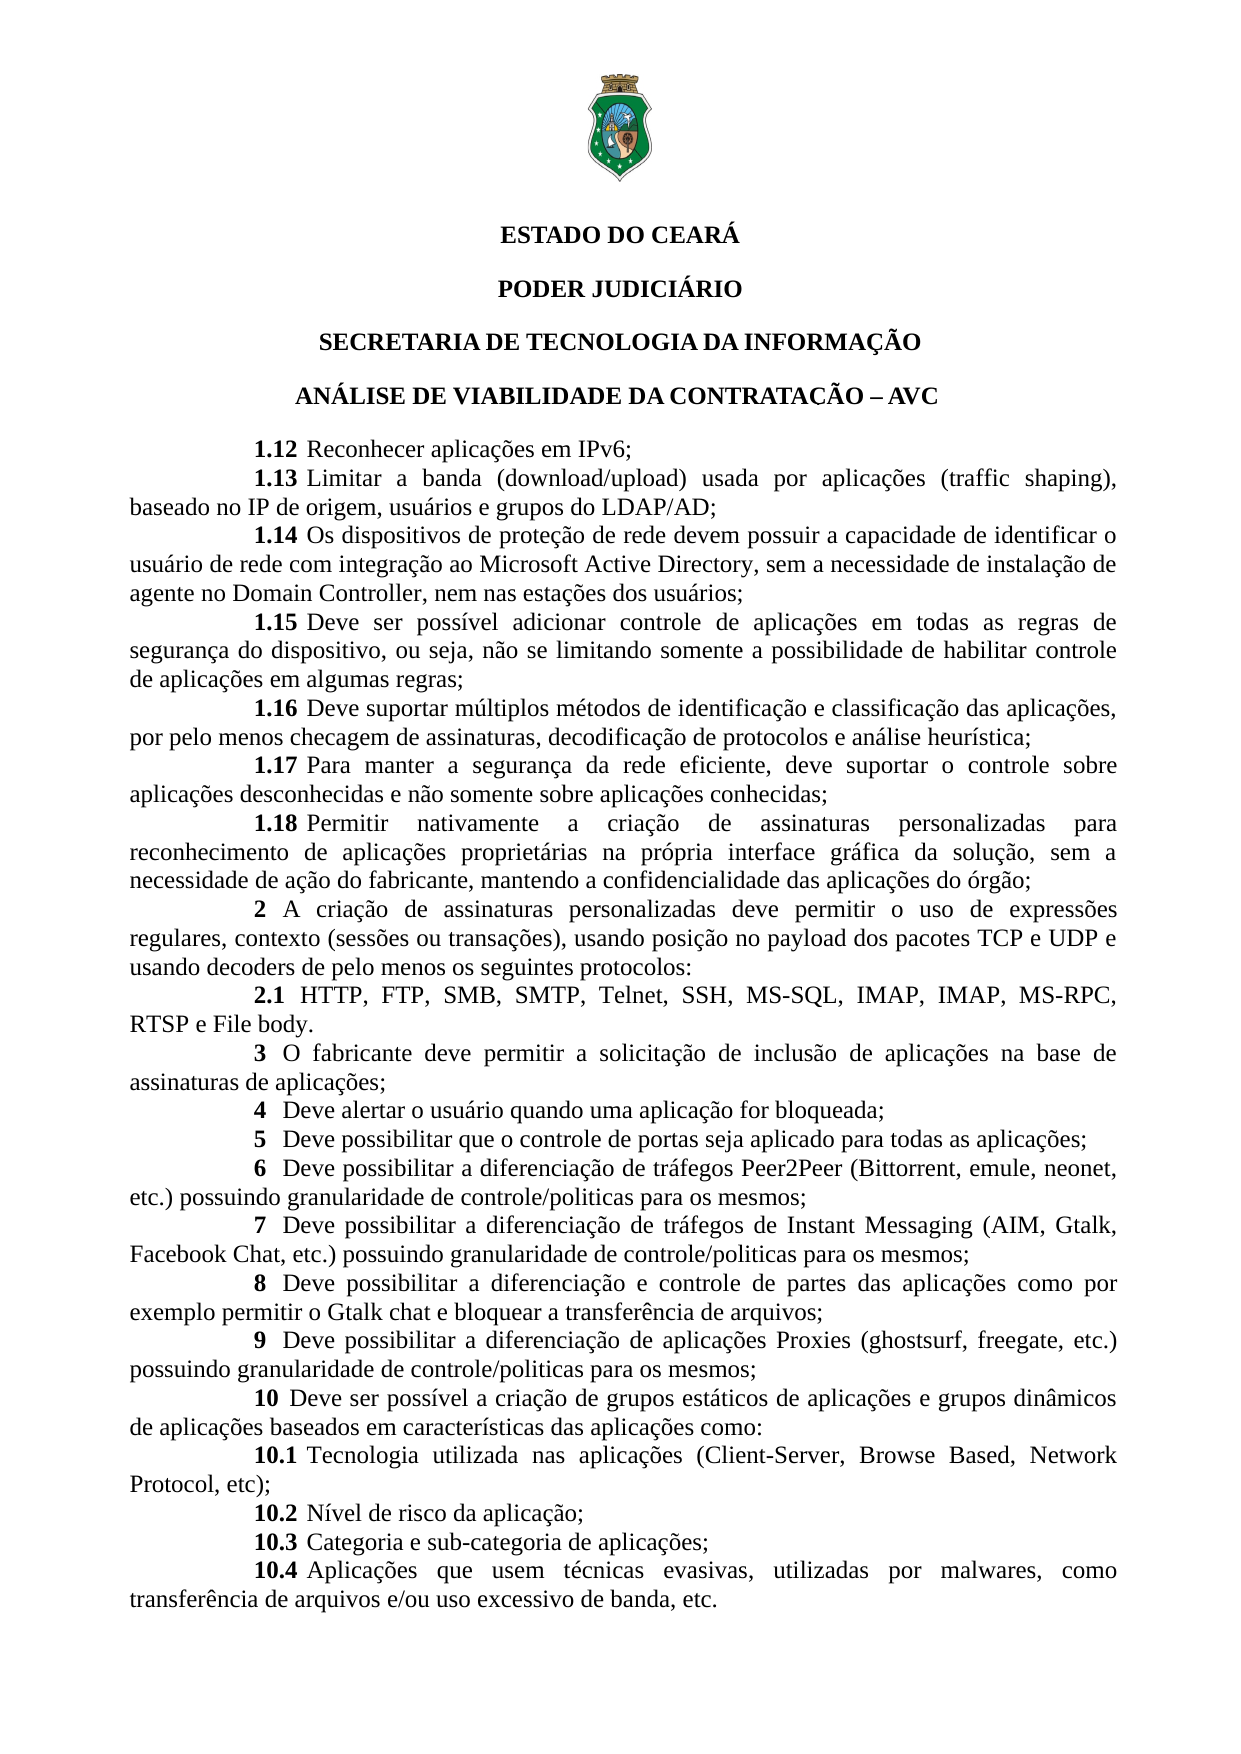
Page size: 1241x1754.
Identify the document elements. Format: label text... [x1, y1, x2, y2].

table_cell Fortaleza, 09 de maio de 2017 ANEXO I – ESPECIFICAÇÔES TÉCNICAS ESPECIFICAÇÕES MÍNIMAS A plataforma de segurança deve possuir a capacidade e as características abaixo, por equipamento: Throughput de 10 Gbps com a funcionalidade de controle de aplicação habilitada para todas as assinaturas que o fabricante possuir; Throughput de 5 Gbps com as seguintes funcionalidade habilitadas simultaneamente para todas as assinaturas que a plataforma de segurança possuir devidamente ativadas e atuantes: controle de aplicação IPS, Antivírus e Antispyware. Caso o fabricante divulgue múltiplos números de desempenho para qualquer uma destas funcionalidades, somente o de menor valor será aceito; Os throughputs devem ser comprovados por documento de domínio público do fabricante. A ausência de tais documentos comprobatórios reservará ao órgão o direito de aferir a performance dos equipamentos em bancada, assim como atendimento de todas as funcionalidades especificadas neste edital. Caso seja comprovado o não atendimento das especificações mínimas nos testes de bancada, serão considerados inabilitados e sujeitos as sanções previstas em lei; Não será aceito a comprovação de Throughput para funcionalidades de camada 7 (Controle de Aplicação e IPS, por exemplo), com tráfego UDP e/ou RFCs baseadas neste protocolo; Quando as funcionalidades de controle de aplicação, IPS, antivírus e antispyware tiverem habilitadas de forma simultânea o tráfego deverá ser inspecionado de modo bidirecional com inspeção em toda a sessão do pacote, sem qualquer utilização de recurso de by-pass. Não será aceito aceleração de pacotes na placa de rede limitando a análise somente até camada 4. Suporte a, no mínimo, 2.000.000 de conexões simultâneas; Suporte a, no mínimo, 110.000 novas conexões por segundo; Fonte 120/240 AC ou DC, redundante e hot-swappble; Cooler hot-swappble; Disco Solid State Drive (SSD) redundante de, no mínimo, 240 GB. 12 (doze) interfaces de rede 10/100/1000 base-TX; 8 (oito) interfaces de rede 1 Gbps SFP; 4 (quatro) interfaces de rede 10 Gbps SFP; 2 (duas) Gbps interfaces dedicadas para alta disponibilidade; 1 (uma) interface de rede 1 Gbps dedicada para gerenciamento; 1 (uma) interface do tipo console ou similar; Suporte a, no mínimo, 100 (cem) roteadores virtuais; Suporte a, no mínimo, 400 (quatrocentas) zonas de segurança; Estar licenciada para ou suportar sem o uso de licença, 10.000 (dez mil) clientes de VPN SSL simultâneos; Estar licenciada para ou suportar sem o uso de licença, 4.000 (quatro mil) túneis de VPN IPSEC simultâneos; Deve suportar, no mínimo, 25 sistemas virtuais lógicos (Contextos) no firewall Físico; Os contextos virtuais devem suportar as funcionalidades nativas do gateway de proteção incluindo: Firewall, IPS, Antivírus, Anti-Spyware, Filtro de URL, Filtro de Dados VPN, Controle de Aplicações, QOS, NAT e Identificação de usuários; Por cada equipamento que compõe a plataforma de segurança, entende-se o hardware e as licenças de softwares necessárias para o seu funcionamento; Por console de gerência e monitoração, entende-se as licenças de software necessárias para as duas funcionalidades, bem como hardware dedicado para o funcionamento das mesmas; Na data da proposta, nenhum dos modelos ofertados poderão estar listados no site do fabricante em listas de end-of-life e end-of-sale; Deve estar coberto por garantia no Brasil do próprio fabricante dos equipamentos por 36 meses, compreendendo atualizações e correções de sistema operacional, atualização da base de aplicações, IPS, Antivírus, Anti – Spyware e demais funcionalidades requeridas neste processo e que dependem de atualização. CARACTERÍSTICAS GERAIS A solução deve consistir de appliance de proteção de rede com funcionalidades de Next Generation Firewall (NGFW), e console de gerência e monitoração; Por funcionalidades de NGFW entende-se: reconhecimento de aplicações, prevenção de ameaças, identificação de usuários e controle granular de permissões; As funcionalidades de proteção de rede que compõe a plataforma de segurança, podem funcionar em múltiplos appliances desde que obedeçam a todos os requisitos desta especificação; A plataforma deve ser otimizada para análise de conteúdo de aplicações em camada 7; O hardware e software que executem as funcionalidades de proteção de rede, bem como a console de gerência e monitoração, devem ser do tipo appliance. Não serão aceitos equipamentos servidores e sistema operacional de uso genérico; Todos os equipamentos fornecidos devem ser próprios para montagem em rack 19”, incluindo kit tipo trilho para adaptação se necessário e cabos de alimentação; O software deverá ser fornecido em sua versão mais atualizada; Os dispositivos de proteção de rede devem possuir pelo menos as seguintes funcionalidades: Suporte a 4094 VLAN Tags 802.1q; Agregação de links 802.3ad e LACP; Policy based routing ou policy based forwarding; Roteamento multicast (PIM-SM); DHCP Relay; DHCP Server; Suporte a criação de objetos de rede que possam ser utilizados como endereço IP de interfaces L3; Suportar sub-interfaces ethernet logicas. Deve suportar os seguintes tipos de NAT: Nat dinâmico (Many-to-1); Nat dinâmico (Many-to-Many); Nat estático (1-to-1); NAT estático (Many-to-Many); Nat estático bidirecional 1-to-1; Tradução de porta (PAT); NAT de Origem; NAT de Destino; Suportar NAT de Origem e NAT de Destino simultaneamente; Deve implementar Network Prefix Translation (NPTv6), prevenindo problemas de roteamento assimétrico; Deve implementar o protocolo ECMP; Deve implementar balanceamento de link por hash do IP de origem; Deve implementar balanceamento de link por hash do IP de origem e destino; Deve implementar balanceamento de link através do método round-robin; Deve implementar balanceamento de link por peso. Nesta opção deve ser possível definir o percentual de tráfego que será escoado por cada um dos links. Deve suportar o balanceamento de, no mínimo, quarto links; Deve implementar balanceamento de link através de políticas por usuário e grupos de usuários do LDAP/AD; Deve implementar balanceamento de link através de políticas por aplicação e porta de destino; Deve implementar o protocolo Link Layer Discovery (LLDP), permitindo que o appliance e outros ativos da rede se comuniquem para identificação da topologia da rede em que estão conectados e a função dos mesmos facilitando o processo de throubleshooting. As informações aprendidas e armazenadas pelo appliance devem ser acessíveis via SNMP; Enviar log para sistemas de monitoração externos, simultaneamente; Deve haver a opção de enviar logs para os sistemas de monitoração externos via protocolo TCP e SSL; Deve permitir configurar certificado caso necessário para autenticação no sistema de monitoração externo de logs; Proteção contra anti-spoofing; Deve permitir bloquear sessoes TCP que usarem variações do 3-way hand-shake, como 4 way e 5 way split hand-shake, prevenindo desta forma possíveis tráfegos maliciosos; Deve exibir nos logs de tráfego o motivo para o término da sessão no firewall, incluindo sessões finalizadas onde houver de-criptografia de SSL e SSH; Para IPv4, deve suportar roteamento estático e dinâmico (RIPv2, BGP e OSPFv2); Para IPv6, deve suportar roteamento estático e dinâmico (OSPFv3); Suportar a OSPF graceful restart; Suportar no mínimo as seguintes funcionalidades em IPv6: SLAAC (address auto configuration), NAT64, Identificação de usuários a partir do LDAP/AD, Captive Portal, IPv6 over IPv4 IPSec, Regras de proteção contra DoS (Denial of Service), De-criptografia SSL e SSH, PBF (Policy Based Forwarding), QoS, DHCPv6 Relay, IPSEc, Ativo/Ativo, Ativo/Passivo, SNMP, NTP, SYSLOG, DNS e controle de aplicação; O dispositivos de proteção devem ter a capacidade de operar de forma simultânea em uma única instância de firewall, mediante o uso de suas interfaces físicas nos seguintes modos: Modo sniffer (monitoramento e análise do tráfego de rede), camada 2 (l2) e camada 3 (l3); Modo Sniffer, para inspeção via porta espelhada do tráfego de dados da rede; Modo Camada – 2 (L2), para inspeção de dados em linha e ter visibilidade e controle do tráfego em nível de aplicação; Modo Camada – 3 (L3), para inspeção de dados em linha e ter visibilidade e controle do tráfego em nível de aplicação operando como default gateway das redes protegidas; Modo misto de trabalho Sniffer, L2 e L3 em diferentes interfaces físicas; Suporte a configuração de alta disponibilidade Ativo/Passivo e Ativo/Ativo: Em modo transparente; Em layer 3; A configuração em alta disponibilidade deve sincronizar: Sessões; Configurações, incluindo, mas não limitado a políticas de Firewall, NAT, QOS e objetos de rede; Certificados de-criptografados; Associações de Segurança das VPNs; Tabelas FIB; O HA (modo de Alta-Disponibilidade) deve possibilitar monitoração de falha de link. As funcionalidades de controle de aplicações, VPN IPSec e SSL, QOS, SSL e SSH Decryption e protocolos de roteamento dinâmico devem operar em caráter permanente, podendo ser utilizadas por tempo indeterminado, mesmo que não subsista o direito de receber atualizações ou que não haja contrato de garantia de software com o fabricante. CONTROLE POR POLÍTICA DE FIREWALL Deverá suportar controles por zona de segurança. Controles de políticas por porta e protocolo. Controle de políticas por aplicações grupos estáticos de aplicações, grupos dinâmicos de aplicações (baseados em características e comportamento das aplicações) e categorias de aplicações. Controle de políticas por usuários, grupos de usuários, IPs, redes e zonas de segurança. Deve suportar a consulta a fontes externas de endereços IP, domínios e URLs podendo ser adicionados nas políticas de firewall para bloqueio ou permissão do tráfego. Controle de políticas por código de País (Por exemplo: BR, USA, UK, RUS). Controle, inspeção e de-criptografia de SSL por política para tráfego de entrada (Inbound) e Saída (Outbound). Deve suportar offload de certificado em inspeção de conexões SSL de entrada (Inbound); Deve de-criptografar tráfego Inbound e Outbound em conexões negociadas com TLS 1.2; Controle de inspeção e de-criptografia de SSH por política; A de-criptografia de SSH deve possibilitar a identificação e bloqueio de tráfego caso o protocolo esteja sendo usado para tunelar aplicações como técnica evasiva para burlar os controles de segurança; A plataforma de segurança deve implementar espelhamento de tráfego decriptografado (SSL e TLS) para soluções externas de análise (Forense de rede, DLP, Análise de Ameaças, entre outras); É permitido uso de appliance externo, específico para a de-criptografia de (SSL e TLS), com espelhamento de cópia do tráfego de-criptografado tanto para o firewall, quanto para as soluções de análise. Bloqueios dos seguintes tipos de arquivos: bat, cab, dll, exe, pif, e reg; Traffic shaping QoS baseado em Políticas (Prioridade, Garantia e Máximo); QoS baseado em políticas para marcação de pacotes (diffserv marking), inclusive por aplicações. Suporte a objetos e regras IPV6. Suporte a objetos e regras multicast. Deve suportar no mínimo três tipos de negação de tráfego nas políticas de firewall: Drop sem notificação do bloqueio ao usuário; Drop com opção de envio de ICMP Unreachable para máquina de origem do tráfego; TCP-Reset para o client, TCP-Reset para o server ou para os dois lados da conexão; Suportar a atribuição de agendamento as políticas com o objetivo de habilitar e desabilitar políticas em horários pré-definidos automaticamente. CONTROLE DE APLICAÇÕES Os dispositivos de proteção de rede deverão possuir a capacidade de reconhecer aplicações, independente de porta e protocolo, com as seguintes funcionalidades: Deve ser possível a liberação e bloqueio somente de aplicações sem a necessidade de liberação de portas e protocolos. Reconhecer pelo menos 1700 aplicações diferentes, incluindo, mas não limitado: a tráfego relacionado a peer-to-peer, redes sociais, acesso remoto, update de software, protocolos de rede, voip, áudio, vídeo, proxy, mensageiros instantâneos, compartilhamento de arquivos, e-mail; Reconhecer pelo menos as seguintes aplicações: bittorrent, gnutella, skype, facebook, linked-in, twitter, citrix, logmein, teamviewer, ms-rdp, vnc, gmail, youtube, http-proxy, http-tunnel, facebook chat, gmail chat, whatsapp, 4shared, dropbox, google drive, skydrive, db2, mysql, oracle, active directory, kerberos, ldap, radius, itunes, dhcp, ftp, dns, wins, msrpc, ntp, snmp, rpc over http,gotomeeting, webex, evernote, google-docs, etc; Deve inspecionar o payload de pacote de dados com o objetivo de detectar através de expressões regulares assinaturas de aplicações conhecidas pelo fabricante independente de porta e protocolo. A checagem de assinaturas também deve determinar se uma aplicação está utilizando a porta default ou não, incluindo, mas não limitado a RDP na porta 80 ao invés de 389; Deve aplicar heurística a fim de detectar aplicações através de análise comportamental do tráfego observado, incluindo, mas não limitado a Encrypted Bittorrent e aplicações VOIP que utilizam criptografia proprietária; Identificar o uso de táticas evasivas, ou seja, deve ter a capacidade de visualizar e controlar as aplicações e os ataques que utilizam táticas evasivas via comunicações criptografadas, tais como Skype e ataques mediante a porta 443; Para tráfego criptografado SSL, deve de-criptografar pacotes a fim de possibilitar a leitura de payload para checagem de assinaturas de aplicações conhecidas pelo fabricante; Deve realizar decodificação de protocolos com o objetivo de detectar aplicações encapsuladas dentro do protocolo e validar se o tráfego corresponde com a especificação do protocolo, incluindo, mas não limitado a Yahoo Instant Messenger usando HTTP. A decodificação de protocolo também deve identificar funcionalidades especificas dentro de uma aplicação, incluindo, mas não limitado a compartilhamento de arquivo dentro do Webex. Além de detectar arquivos e outros conteúdos que devem ser inspecionados de acordo as regras de segurança implementadas; Deve permitir a utilização de aplicativos para um determinado grupo de usuário e bloquear para o restante, incluindo, mas não limitado a Skype. Deve permitir também a criação de políticas de exceção concedendo o acesso a aplicativos como Skype apenas para alguns usuários; Identificar o uso de táticas evasivas via comunicações criptografadas; Atualizar a base de assinaturas de aplicações automaticamente; Reconhecer aplicações em IPv6; Limitar a banda (download/upload) usada por aplicações (traffic shaping), baseado no IP de origem, usuários e grupos do LDAP/AD; Os dispositivos de proteção de rede devem possuir a capacidade de identificar o usuário de rede com integração ao Microsoft Active Directory, sem a necessidade de instalação de agente no Domain Controller, nem nas estações dos usuários; Deve ser possível adicionar controle de aplicações em todas as regras de segurança do dispositivo, ou seja, não se limitando somente a possibilidade de habilitar controle de aplicações em algumas regras; Deve suportar múltiplos métodos de identificação e classificação das aplicações, por pelo menos checagem de assinaturas, decodificação de protocolos e análise heurística; Para manter a segurança da rede eficiente, deve suportar o controle sobre aplicações desconhecidas e não somente sobre aplicações conhecidas; Permitir nativamente a criação de assinaturas personalizadas para reconhecimento de aplicações proprietárias na própria interface gráfica da solução, sem a necessidade de ação do fabricante, mantendo a confidencialidade das aplicações do órgão; A criação de assinaturas personalizadas deve permitir o uso de expressões regulares, contexto (sessões ou transações), usando posição no payload dos pacotes TCP e UDP e usando decoders de pelo menos os seguintes protocolos: HTTP, FTP, SMB, SMTP, Telnet, SSH, MS-SQL, IMAP, IMAP, MS-RPC, RTSP e File body. O fabricante deve permitir a solicitação de inclusão de aplicações na base de assinaturas de aplicações; Deve alertar o usuário quando uma aplicação for bloqueada; Deve possibilitar que o controle de portas seja aplicado para todas as aplicações; Deve possibilitar a diferenciação de tráfegos Peer2Peer (Bittorrent, emule, neonet, etc.) possuindo granularidade de controle/politicas para os mesmos; Deve possibilitar a diferenciação de tráfegos de Instant Messaging (AIM, Gtalk, Facebook Chat, etc.) possuindo granularidade de controle/politicas para os mesmos; Deve possibilitar a diferenciação e controle de partes das aplicações como por exemplo permitir o Gtalk chat e bloquear a transferência de arquivos; Deve possibilitar a diferenciação de aplicações Proxies (ghostsurf, freegate, etc.) possuindo granularidade de controle/politicas para os mesmos; Deve ser possível a criação de grupos estáticos de aplicações e grupos dinâmicos de aplicações baseados em características das aplicações como: Tecnologia utilizada nas aplicações (Client-Server, Browse Based, Network Protocol, etc); Nível de risco da aplicação; Categoria e sub-categoria de aplicações; Aplicações que usem técnicas evasivas, utilizadas por malwares, como transferência de arquivos e/ou uso excessivo de banda, etc. PREVENÇÃO DE AMEAÇAS Para proteção do ambiente contra ataques, os dispositivos de proteção devem possuir módulo de IPS, Antivírus e Anti-Spyware integrados no próprio appliance de Firewall ou entregue através de composição com outro equipamento ou fabricante; Deve incluir assinaturas de prevenção de intrusão (IPS) e bloqueio de arquivos maliciosos (Antivírus e Anti-Spyware); As funcionalidades de IPS, Antivírus e Anti-Spyware devem operar em caráter permanente, podendo ser utilizadas por tempo indeterminado, mesmo que não subsista o direito de receber atualizações ou que não haja contrato de garantia de software com o fabricante; Deve sincronizar as assinaturas de IPS, Antivírus, Anti-Spyware quando implementado em alta disponibilidade ativo/ativo e ativo/passivo; Deve implementar os seguintes tipos de ações para ameaças detectadas pelo IPS, Antipyware e Antivirus: permitir, permitir e gerar log, bloquear, bloquear IP do atacante por um intervalo de tempo e enviar tcp-reset; As assinaturas devem poder ser ativadas ou desativadas, ou ainda habilitadas apenas em modo de monitoração; Exceções por IP de origem ou de destino devem ser possíveis nas regras, de forma geral e assinatura a assinatura; Deve suportar granularidade nas politicas de IPS Antivírus e Anti-Spyware, possibilitando a criação de diferentes politicas por zona de segurança, endereço de origem, endereço de destino, serviço e a combinação de todos esses itens; Deve permitir o bloqueio de vulnerabilidades; Deve permitir o bloqueio de exploits conhecidos; Deve incluir proteção contra-ataques de negação de serviços; Deverá possuir os seguintes mecanismos de inspeção de IPS: Análise de padrões de estado de conexões; Análise de decodificação de protocolo; Análise para detecção de anomalias de protocolo; Análise heurística; IP Defragmentation; Remontagem de pacotes de TCP; Bloqueio de pacotes malformados. Ser imune e capaz de impedir ataques básicos como: Synflood, ICMPflood, UDPfloof, etc; Detectar e bloquear a origem de portscans; Bloquear ataques efetuados por worms conhecidos, permitindo ao administrador acrescentar novos padrões; Suportar os seguintes mecanismos de inspeção contra ameaças de rede: análise de padrões de estado de conexões, análise de decodificação de protocolo, análise para detecção de anomalias de protocolo, análise heurística, IP Defragmentation, remontagem de pacotes de TCP e bloqueio de pacotes malformados; Possuir assinaturas específicas para a mitigação de ataques DoS e DDoS; Possuir assinaturas para bloqueio de ataques de buffer overflow; Deverá possibilitar a criação de assinaturas customizadas pela interface gráfica do produto; Deve permitir usar operadores de negação na criação de assinaturas customizadas de IPS e anti-spyware, permitindo a criação de exceções com granularidade nas configurações; Permitir o bloqueio de vírus e spywares em, pelo menos, os seguintes protocolos: HTTP, FTP, SMB, SMTP e POP3; É permitido uso de appliance externo (antivírus de rede), para o bloqueio de vírus e spywares em protocolo SMB de forma a conter malwares se espalhando horizontalmente pela rede; Suportar bloqueio de arquivos por tipo; Identificar e bloquear comunicação com botnets; Deve suportar varias técnicas de prevenção, incluindo Drop e tcp-rst (Cliente, Servidor e ambos); Deve suportar referencia cruzada com CVE; Registrar na console de monitoração as seguintes informações sobre ameaças identificadas: O nome da assinatura ou do ataque, aplicação, usuário, origem e o destino da comunicação, além da ação tomada pelo dispositivo; Deve suportar a captura de pacotes (PCAP), por assinatura de IPS e Antyspyware; Deve permitir que na captura de pacotes por assinaturas de IPS e Antispyware seja definido o número de pacotes a serem capturados. Esta captura deve permitir selecionar, no mínimo, 50 pacotes; Deve possuir a função resolução de endereços via DNS, para que conexões com destino a domínios maliciosos sejam resolvidas pelo Firewall com endereços (IPv4 e IPv6), previamente definidos; Permitir o bloqueio de vírus, pelo menos, nos seguintes protocolos: HTTP, FTP, SMB, SMTP e POP3; Os eventos devem identificar o país de onde partiu a ameaça; Deve incluir proteção contra vírus em conteúdo HTML e javascript, software espião (spyware) e worms; Proteção contra downloads involuntários usando HTTP de arquivos executáveis; Rastreamento de vírus em pdf; Deve permitir a inspeção em arquivos comprimidos que utilizam o algoritmo deflate (zip, gzip, etc.); Deve ser possível a configuração de diferentes políticas de controle de ameaças e ataques baseado em politicas do firewall considerando Usuários, Grupos de usuários, origem, destino, zonas de segurança, etc, ou seja, cada politica de firewall poderá ter uma configuração diferentes de IPS, sendo essas politicas por Usuários, Grupos de usuário, origem, destino, zonas de segurança. ANÁLISE DE MALWARES MODERNOS Devido aos Malwares hoje em dia serem muito dinâmicos e um antivírus comum reativo não ser capaz de detectar os mesmos com a mesma velocidade que suas variações são criadas, a solução ofertada dever possuir funcionalidades para análise de Malwares não conhecidos incluídas na própria ferramenta ou entregue com composição com outro fabricante; O dispositivo de proteção deve ser capaz de enviar arquivos trafegados de forma automática para análise "In Cloud" ou local, onde o arquivo será executado e simulado em ambiente controlado; Selecionar através de políticas granulares quais tipos de arquivos sofrerão esta análise incluindo, mas não limitado a: endereço IP de origem/destino, usuário/grupo do AD/LDAP, aplicação, porta, URL/categoria de URL de destino, tipo de arquivo e todas estas opções simultaneamente; Deve possuir a capacidade de diferenciar arquivos analisados em pelo menos três categorias: malicioso, não malicioso e arquivos não maliciosos, mas com características indesejáveis como softwares que deixa o sistema operacional lento, que alteram parâmetros do sistema, etc.; Suportar a análise com pelo menos 100 (cem) tipos de comportamentos maliciosos para a análise da ameaça não conhecida; Suportar a análise de arquivos maliciosos em ambiente controlado com, no mínimo, sistema operacional Windows XP, Windows 7 (32 bits) e Windows 7 (64 bits); Deve suportar a monitoração de arquivos trafegados na internet (HTTPs, FTP, HTTP, SMTP) como também arquivos trafegados internamente entre servidores de arquivos usando SMB em todos os modos de implementação: sniffer, transparente e L3; A solução deve possuir a capacidade de analisar em sand-box links (http e https) presentes no corpo de e-mails trafegados em SMTP e POP3. Deve ser gerado um relatório caso a abertura do link pela sand-box o identifique como site hospedeiro de exploits; Para ameaças trafegadas em protocolo SMTP e POP3, a solução deve ter a capacidade de mostrar nos relatórios o remetente, destinatário e assunto dos e-mails permitindo identificação ágil do usuário vítima do ataque; O sistema de análise “In Cloud” ou local deve prover informações sobre as ações do Malware na máquina infectada, informações sobre quais aplicações são utilizadas para causar/propagar a infecção, detectar aplicações não confiáveis utilizadas pelo Malware, gerar assinaturas de Antivírus e Anti-spyware automaticamente, definir URLs não confiáveis utilizadas pelo novo Malware e prover informações sobre o usuário infectado (seu endereço ip e seu login de rede); O sistema automático de analise "In Cloud" ou local deve emitir relatório com identificação de quais soluções de antivírus existentes no mercado possuem assinaturas para bloquear o malware; Deve permitir exportar o resultado das análises de malwares de dia Zero em PDF e CSV a partir da própria interface de gerência; Deve permitir o download dos malwares identificados a partir da própria interface de gerência; Deve permitir visualizar os resultados das análises de malwares de dia zero nos diferentes sistemas operacionais suportados; Deve permitir informar ao fabricante quanto a suspeita de ocorrências de falso positivo e falso-negativo na análise de malwares de dia Zero a partir da própria interface de gerência; Caso a solução seja fornecida em appliance local, deve possuir, no mínimo, 28 ambientes controlados (sand-box) independentes para execução simultânea de arquivos suspeitos; Caso seja necessárias licenças de sistemas operacional e softwares para execução de arquivos no ambiente controlado (sand-box), as mesmas devem ser fornecidas em sua totalidade, sem custos adicionais para a contratante; Suportar a análise de arquivos executáveis, DLLs, ZIP e criptografados em SSL no ambiente controlado; FILTRO DE URL A plataforma de segurança deve possuir as seguintes funcionalidades de filtro de URL: Permite especificar política por tempo, ou seja, a definição de regras para um determinado horário ou período (dia, mês, ano, dia da semana e hora); Deve ser possível a criação de politicas por Usuários, Grupos de Usuários, Ips, Redes e Zonas de segurança; Deverá incluir a capacidade de criação de políticas baseadas na visibilidade e controle de quem está utilizando quais URLs através da integração com serviços de diretório, autenticação via ldap, Active Directory, E-directory e base de dados local; Permite popular todos os logs de URL com as informações dos usuários conforme descrito na integração com serviços de diretório; Suporta a capacidade de criação de políticas baseadas no controle por URL e Categoria de URL; Deve bloquear o acesso a sites de busca (Google, Bing e Yahoo), caso a opção Safe Search esteja desabilitada. Deve ainda exibir página de bloqueio fornecendo instruções ao usuário de como habilitar a função; Suporta base ou cache de URLs local no appliance, evitando delay de comunicação/validação das URLs; Possui pelo menos 60 categorias de URLs; A categorização de URL deve analisar toda a URL e não somente até o nível de diretório; Suporta a criação categorias de URLs customizadas; Suporta a exclusão de URLs do bloqueio, por categoria; Permite a customização de página de bloqueio; Permite o bloqueio e continuação (possibilitando que o usuário acesse um site potencialmente bloqueado informando o mesmo na tela de bloqueio e possibilitando a utilização de um botão "Continuar" para permitir o usuário continuar acessando o site); A funcionalidade de Filtro de URL deve operar em caráter permanente, para base ou cache instalado na solução até a data de vencimento da licença, podendo ser utilizadas por tempo indeterminado, mesmo que não subsista o direito de receber atualizações ou que não haja contrato de garantia de software com o fabricante; Suporta a inclusão nos logs do produto de informações das atividades dos usuários; Deve salvar nos logs as informações dos seguintes campos do cabeçalho HTTP nos acessos a URLs: UserAgent, Referer, e X-Forwarded For. IDENTIFICAÇÃO DE USUÁRIOS Deve incluir a capacidade de criação de políticas baseadas na visibilidade e controle de quem está utilizando quais aplicações através da integração com serviços de diretório, autenticação via ldap, Active Directory, E-directory e base de dados local; Deve possuir integração com Microsoft Active Directory para identificação de usuários e grupos permitindo granularidade de controle/politicas baseadas em usuários e grupos de usuários; Deve possuir integração com Radius para identificação de usuários e grupos permitindo granularidade de controle/politicas baseadas em usuários e grupos de usuários; Deve implementar a criação de políticas de segurança baseada em atributos específicos do Radius, incluindo, mas não limitado a: baseado no sistema operacional do usuário remoto exigir autenticação padrão Windows e on-time password (OTP) para usuários Android; Deve possuir integração com Ldap para identificação de usuários e grupos permitindo granularidade de controle/politicas baseadas em Usuários e Grupos de usuários; Deve suportar o recebimento eventos de autenticação de controladoras wireless, dispositivos 802.1x e soluções NAC via syslog, para a identificação de endereços IP e usuários; Deve permitir o controle, sem instalação de cliente de software, em equipamentos que solicitem saída a internet para que antes de iniciar a navegação, expanda-se um portal de autenticação residente no firewall (Captive Portal); Suporte a autenticação Kerberos; Deve suportar autenticação via Kerberos para administradores da plataforma de segurança, captive Portal e usuário de VPN SSL; Deve possuir suporte a identificação de múltiplos usuários conectados em um mesmo endereço IP em ambientes Citrix e Microsoft Terminal Server, permitindo visibilidade e controle granular por usuário sobre o uso das aplicações que estão nestes serviços; Deve identificar usuários através de leitura do campo x-fowarded-for, populando nos logs do firewall o endereço IP, bem como o usuário de rede responsável pelo acesso; Deve permitir a criação de políticas de segurança baseadas em usuários de rede com reconhecimento dos mesmos através de leitura do campo x-fowarded-for; Deve implementar a criação de grupos customizados de usuários no firewall, baseado em atributos do LDAP/AD; Deve possuir suporte a identificação de múltiplos usuários conectados em um mesmo endereço IP em servidores acessados remotamente, mesmo que não sejam servidores Windows. QOS Com a finalidade de controlar aplicações e tráfego cujo consumo possa ser excessivo, (como youtube, ustream, etc) e ter um alto consumo de largura de banda, se requer que a solução, além de poder permitir ou negar esse tipo de aplicações, deve ter a capacidade de controlá-las por políticas de máximo de largura de banda quando forem solicitadas por diferentes usuários ou aplicações, tanto de áudio como de vídeo streaming. Suportar a criação de políticas de QoS por: Endereço de origem; Endereço de destino; Por usuário e grupo do LDAP/AD; Por aplicações, incluindo, mas não limitado a Skype, Bittorrent, YouTube e Azureus; Por porta; O QoS deve possibilitar a definição de classes por: Banda Garantida; Banda Máxima; Fila de Prioridade. Suportar priorização RealTime de protocolos de voz (VOIP) como H.323, SIP, SCCP, MGCP e aplicações como Skype; Suportar marcação de pacotes Diffserv, inclusive por aplicação; Deve implemetar QOS (traffic-shapping), para pacotes marcados por outros ativos na rede (DSCP). A priorização e limitação do tráfego deve ser efetuada nos dois sentidos da conexão (inboud e outbound); Disponibilizar estatísticas RealTime para classes de QoS. Deve suportar QOS (traffic-shapping), em interface agregadas; Deverá permitir o monitoramento do uso que as aplicações fazem por bytes, sessões e por usuário. FILTRO DE DADOS Permite a criação de filtros para arquivos e dados pré-definidos; Os arquivos devem ser identificados por extensão e assinaturas; Permite identificar e opcionalmente prevenir a transferência de vários tipos de arquivos (MS Office, PDF, etc) identificados sobre aplicações (P2P, InstantMessaging, SMB, etc); Suportar identificação de arquivos compactados e a aplicação de politicas sobre o conteúdo desses tipos de arquivos; Permitir identificar e opcionalmente prevenir a transferência de informações sensíveis, incluindo, mas não limitado a número de cartão de crédito, possibilitando a criação de novos tipos de dados via expressão regular; Permitir listar o número de aplicações suportadas para controle de dados; Permitir listar o número de tipos de arquivos suportados para controle de dados; Geo-localização Suportar a criação de politicas por Geo Localização, permitindo o trafego de determinado Pais/Países sejam bloqueados. Deve possibilitar a visualização dos países de origem e destino nos logs dos acessos. Deve possibilitar a criação de regiões geográficas pela interface gráfica e criar politicas utilizando as mesmas. VPN Suportar VPN Site-to-Site e Cliente-To-Site; Suportar IPSec VPN; Suportar SSL VPN; A VPN IPSEc deve suportar: DES e 3DES; Autenticação MD5 e SHA-1; Diffie-Hellman Group 1, Group 2, Group 5 e Group 14; Algoritmo Internet Key Exchange (IKEv1 e v2); AES 128, 192 e 256 (Advanced Encryption Standard) Autenticação via certificado IKE PKI. Deve possuir interoperabilidade com os seguintes fabricantes: Cisco; Checkpoint; Juniper; Palo Alto Networks; Fortinet; Sonic Wall; Deve permitir habilitar, desabilitar, reiniciar e atualizar IKE gateways e túneis de VPN IPSEc a partir da interface gráfica da solução, facilitando o processo de throubleshooting; A VPN SSL deve suportar: O usuário realizar a conexão por meio de cliente instalado no sistema operacional do equipamento ou por meio de interface WEB; A funcionalidades de VPN SSL devem ser atendidas com ou sem o uso de agente; Atribuição de endereço IP nos clientes remotos de VPN SSL; Deve permitir a atribuição de IPs fixos nos usuários remotos de VPN SSL; Deve permitir a criação de rotas de acesso e faixas de endereços IP atribuídas a clientes remotos de VPN de forma customizada por usuário AD/LDAP e grupo de usuário AD/LDAP; Deve permitir que todo o tráfego dos usuários remotos de VPN seja escoado para dentro do túnel de VPN, impedindo comunicação direta com dispositivos locais como proxies; Atribuição de DNS nos clientes remotos de VPN; Deve permitir que seja definido métodos de autenticação distintos por sistema operacional do dispositivo remoto de VPN (Android, IOS, Mac, Windows e Chrome OS); A solução de VPN deve verificar se o client que está conectando é o mesmo para o qual o certificado foi emitido inicialmente. O acesso deve ser bloqueado caso o dispositivo não seja o correto; Deve possuir lista de bloqueio para dispositivos que forem reportados com roubado ou perdido pelo usuário; Deve haver a opção de ocultar o agente de VPN instalado no cliente remoto, tornando o mesmo invisível para o usuário; Deve exibir mensagens de notificação customizada toda vez que um usuário remoto se conectar a VPN. Deve permitir que o usuário desabilite a exibição da mensagem nas conexões seguintes; Deve avisar ao usuário remoto de VPN quanto a proximidade da expiração de senha LDAP. Deve permitir também a customização da mensagem com informações relevantes para o usuário; Dever permitir criar políticas de controle de aplicações, IPS, Antivírus, Antipyware e filtro de URL para tráfego dos clientes remotos conectados na VPN SSL; A VPN SSL deve suportar proxy arp e uso de interfaces PPPOE; Suportar autenticação via AD/LDAP, OTP (One Time Password), certificado e base de usuários local; Deve permitir a distribuição de certificado para o usuário de remoto através do portal de VPN de forma automatizada; Deve possuir lista de bloqueio para dispositivos em casos quando, por exemplo, o usuário reportar que o dispositivo foi perdido ou roubado; Permite estabelecer um túnel VPN client-to-site do cliente a plataforma de segurança, fornecendo uma solução de single-sign-on aos usuários, integrando-se com as ferramentas de Windows-logon; Suporta leitura e verificação de CRL (certificate revocation list); Permite a aplicação de políticas de segurança e visibilidade para as aplicações que circulam dentro dos túneis SSL; O agente de VPN a ser instalado nos equipamentos desktop e laptops, dever ser capaz de ser distribuído de maneira automática via Microsoft SMS, Active Directory e ser descarregado diretamente desde o seu próprio portal, o qual residirá no centralizador de VPN; O agente deverá comunicar-se com o portal para determinar as políticas de segurança do usuário; Deve permitir que a conexão com a VPN SSL seja estabelecida das seguintes formas: Antes do usuário autenticar na estação; Após autenticação do usuário na estação; Sob demanda do usuário; Deverá manter uma conexão segura com o portal durante a sessão. O agente de VPN SSL client-to-site deve ser compatível com pelo menos: Windows XP, Vista Windows 7, Windows 8, Mac OSx e Chrome OS; O portal de VPN deve enviar ao cliente remoto, a lista de gateways de VPN ativos para estabelecimento da conexão, os quais devem poder ser administrados centralmente; Deve haver a opção do cliente remoto escolher manualmente o gateway de VPN e de forma automática através da melhor rota entre os gateways disponíveis com base no tempo de resposta mais rápido; Deve possuir a capacidade de identificar se a origem da conexão de VPN é externa ou interna; CONSOLE DE GERÊNCIA E MONITORAÇÃO Centralizar a administração de regras e políticas do cluster, usando uma única interface de gerenciamento; O gerenciamento da solução deve suportar acesso via SSH, cliente ou WEB (HTTPS) e API aberta; Caso haja a necessidade de instalação de cliente para administração da solução o mesmo deve ser compatível com sistemas operacionais Windows e Linux; O gerenciamento deve permitir/possuir: Criação e administração de políticas de firewall e controle de aplicação; Criação e administração de políticas de IPS, Antivírus e Anti-Spyware; Criação e administração de políticas de Filtro de URL; Monitoração de logs; Ferramentas de investigação de logs; Debugging; Captura de pacotes. Acesso concorrente de administradores; Deve mostrar ao administrador do firewall a hora e data do último login e tentativas de login com falha para acessos a partir da interface gráfica e CLI. Deve possuir mecanismo busca global na solução onde possa se consultar por uma string tais como: nome de objetos, ID ou nome de ameaças, nome de aplicações, nome de políticas, endereços IPs, permitindo a localização e uso dos mesmo na configuração do dispositivo; Deve possuir um mecanismo de busca por comandos no gerenciamento via SSH, facilitando a localização de comandos; Deve permitir usar palavras chaves e cores para facilitar identificação de regras; Deve permitir monitorar via SNMP falhas de hardware, inserção ou remoção de fontes, discos e coolers, uso de recursos por número elevado de sessões, número de túneis estabelecidos na VPN cliente-to-site, porcentagem de utilização em referência ao número total suportado/licenciado e número de sessões estabelecidas; Deve suportar também o monitoramento dos seguintes recursos via SNMP: IP fragmentation, TCP state e dropped packets; Bloqueio de alterações, no caso acesso simultâneo de dois ou mais administradores; Definição de perfis de acesso à console com permissões granulares como: acesso de escrita, acesso de leitura, criação de usuários, alteração de configurações; Autenticação integrada ao Microsoft Active Directory e servidor Radius; Localização de em quais regras um endereço IP, IP Range, subnet ou objetos estão sendo utilizados; Deve atribuir sequencialmente um número a cada regra de firewall, NAT, QOS e regras de DOS; Criação de regras que fiquem ativas em horário definido; Criação de regras com data de expiração; Backup das configurações e rollback de configuração para a última configuração salva; Suportar Rollback de Sistema Operacional para a ultima versão local; Habilidade de upgrade via SCP, TFTP e interface de gerenciamento; Deve possuir mecanismo de análise de impacto na política de segurança antes de atualizar a base com novas aplicações disponibilizadas pelo fabricante; Validação de regras antes da aplicação; Deve implementar mecanismo de validação de configurações antes da aplicação das mesmas permitindo identificar erros, tais como: rota de destino inválida, regras em shadowing etc. É permitido o uso de appliance externo para permitir a validação de regras antes da aplicação. Validação das políticas, avisando quando houver regras que, ofusquem ou conflitem com outras (shadowing); É permitido o uso de appliance externo para permitir a validação de políticas, avisando quando houver regras que, ofusquem ou conflitem com outras (shadowing); Deve possibilitar a visualização e comparação de configurações Atuais, configuração anterior e configurações antigas. Deve possibilitar a integração com outras soluções de SIEM de mercado (thirdparty SIEM vendors) Geração de logs de auditoria detalhados, informando a configuração realizada, o administrador que a realizou e o horário da alteração; Deverá ter a capacidade de gerar um relatório gráfico que permita visualizar as mudanças na utilização de aplicações na rede no que se refere a um período de tempo anterior, para permitir comparar os diferentes consumos realizados pelas aplicações no tempo presente com relação ao passado; Geração de relatórios com mapas geográficos gerados em tempo real para a visualização de origens e destinos do tráfego gerado na instituição; Deve prover relatórios com visão correlacionada de aplicações, ameaças (IPS,Antivírus e Anti-Spware), URLs e filtro de arquivos, para melhor diagnóstico e resposta a incidentes; Deve permitir a criação de Dash-Boards customizados para visibilidades do tráfego de aplicativos, usuários, categorias de URL, ameaças identificadas pelo IPS, antivírus, anti-spyware, malwares "Zero Day"detectados em sand-box e tráfego bloqueado; O gerenciamento da solução deve possibilitar a coleta de estatísticas de todo o tráfego que passar pelos dispositivos de segurança; Dever permitir a visualização dos logs de malwares modernos, tráfego (IP de origem, destino, usuário e porta), aplicação, IPS, antivírus, anti-spyware, Filtro de URL e filtro de arquivos em uma única tela. Deve possuir relatórios de utilização dos recursos por aplicações, URL, ameaças (IPS, Antivírus e Anti-Spware), etc; Prover uma visualização sumarizada de todas as aplicações, ameaças (IPS, Antivírus e Anti-Spware), e URLs que passaram pela solução; Deve possuir mecanismo "Drill-Down" para navegação nos relatórios em RealTime; Nas opções de "Drill-Down", ser possível identificar o usuário que fez determinado acesso; Deve possuir relatório de visibilidade e uso sobre aplicativos (SaaS). O relatório também deve mostrar os riscos para a segurança do ambiente, tais como a entrega de malwares através de aplicativos SaaS com a informação do usuário responsável pelo acesso; Deve ser possível exportar os logs em CSV; Deverá ser possível acessar o equipamento a aplicar configurações durante momentos onde o trafego é muito alto e a CPU e memória do equipamento estiver totalmente utilizada. Rotação do log; Deve permitir que os logs e relatórios sejam rotacionados automaticamente baseado no tempo em que estão armazenados na solução, assim como no espaço em disco usado; Exibição das seguintes informações, de forma histórica e em tempo real (atualizado de forma automática e contínua a cada 1 minuto): Situação do dispositivo e do cluster; Principais aplicações; Principais aplicações por risco; Administradores autenticados na gerência da plataforma de segurança; Número de sessões simultâneas; Status das interfaces; Uso de CPU; Geração de relatórios. No mínimo os seguintes relatórios devem ser gerados: Resumo gráfico de aplicações utilizadas; Principais aplicações por utilização de largura de banda de entrada e saída; Principais aplicações por taxa de transferência de bytes; Principais hosts por número de ameaças identificadas; Atividades de um usuário específico e grupo de usuários do AD/LDAP, incluindo aplicações acessadas, categorias de URL, URL/tempo de utilização e ameaças (IPS, Antivírus e Anti-Spware), de rede vinculadas a este tráfego; Deve permitir a criação de relatórios personalizados; Em cada critério de pesquisa do log deve ser possível incluir múltiplas entradas (ex. 10 redes e IP’s distintos; serviços HTTP, HTTPS e SMTP), exceto no campo horário, onde deve ser possível definir um faixa de tempo como critério de pesquisa; Gerar alertas automáticos via: Email; SNMP; Syslog; A plataforma de segurança deve permitir através de API-XML (Application Program Interface) a integração com sistemas existentes no ambiente da contratante de forma a possibilitar que aplicações desenvolvidas na contratante possam interagir em RealTime com a solução possibilitando assim que regras e políticas de segurança de possam ser modificadas por estas aplicações com a utilização de scripts em linguagens de programação como Perl ou PHP. [118, 434, 1129, 1613]
